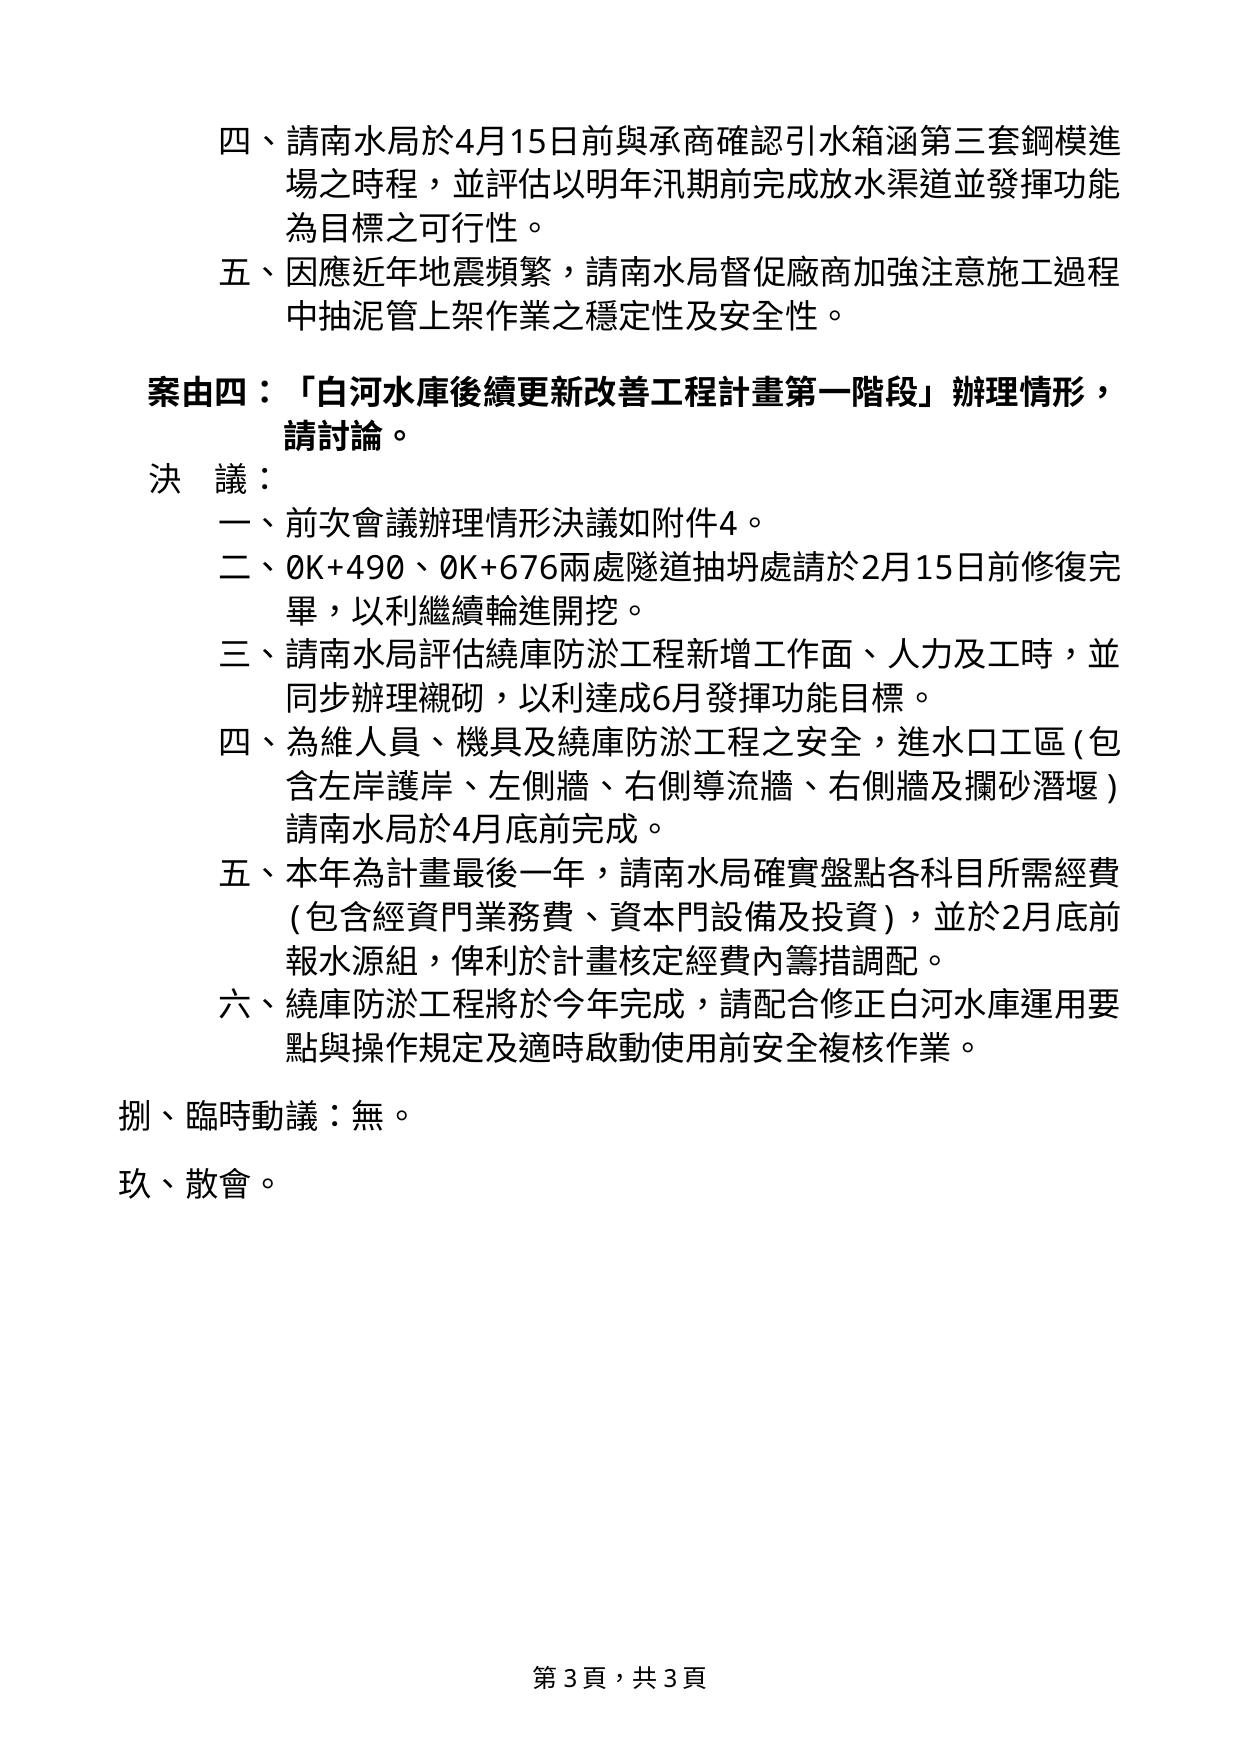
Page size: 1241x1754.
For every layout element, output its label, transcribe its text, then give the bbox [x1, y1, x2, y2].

text 三、請南水局評估繞庫防淤工程新增工作面、人力及工時，並同步辦理襯砌，以利達成6月發揮功能目標。 [218, 632, 1122, 719]
text 二、0K+490、0K+676兩處隧道抽坍處請於2月15日前修復完畢，以利繼續輪進開挖。 [218, 544, 1122, 632]
text 捌、臨時動議：無。 [118, 1094, 1122, 1137]
text 五、因應近年地震頻繁，請南水局督促廠商加強注意施工過程中抽泥管上架作業之穩定性及安全性。 [218, 249, 1122, 337]
text 四、為維人員、機具及繞庫防淤工程之安全，進水口工區(包含左岸護岸、左側牆、右側導流牆、右側牆及攔砂潛堰)請南水局於4月底前完成。 [218, 719, 1122, 851]
text 玖、散會。 [118, 1162, 1122, 1206]
text 一、前次會議辦理情形決議如附件4。 [218, 501, 1122, 544]
text 五、本年為計畫最後一年，請南水局確實盤點各科目所需經費(包含經資門業務費、資本門設備及投資)，並於2月底前報水源組，俾利於計畫核定經費內籌措調配。 [218, 851, 1122, 982]
text 決 議： [148, 457, 1122, 501]
text 六、繞庫防淤工程將於今年完成，請配合修正白河水庫運用要點與操作規定及適時啟動使用前安全複核作業。 [218, 982, 1122, 1069]
text 案由四：「白河水庫後續更新改善工程計畫第一階段」辦理情形，請討論。 [148, 369, 1122, 457]
text 四、請南水局於4月15日前與承商確認引水箱涵第三套鋼模進場之時程，並評估以明年汛期前完成放水渠道並發揮功能為目標之可行性。 [218, 118, 1122, 249]
